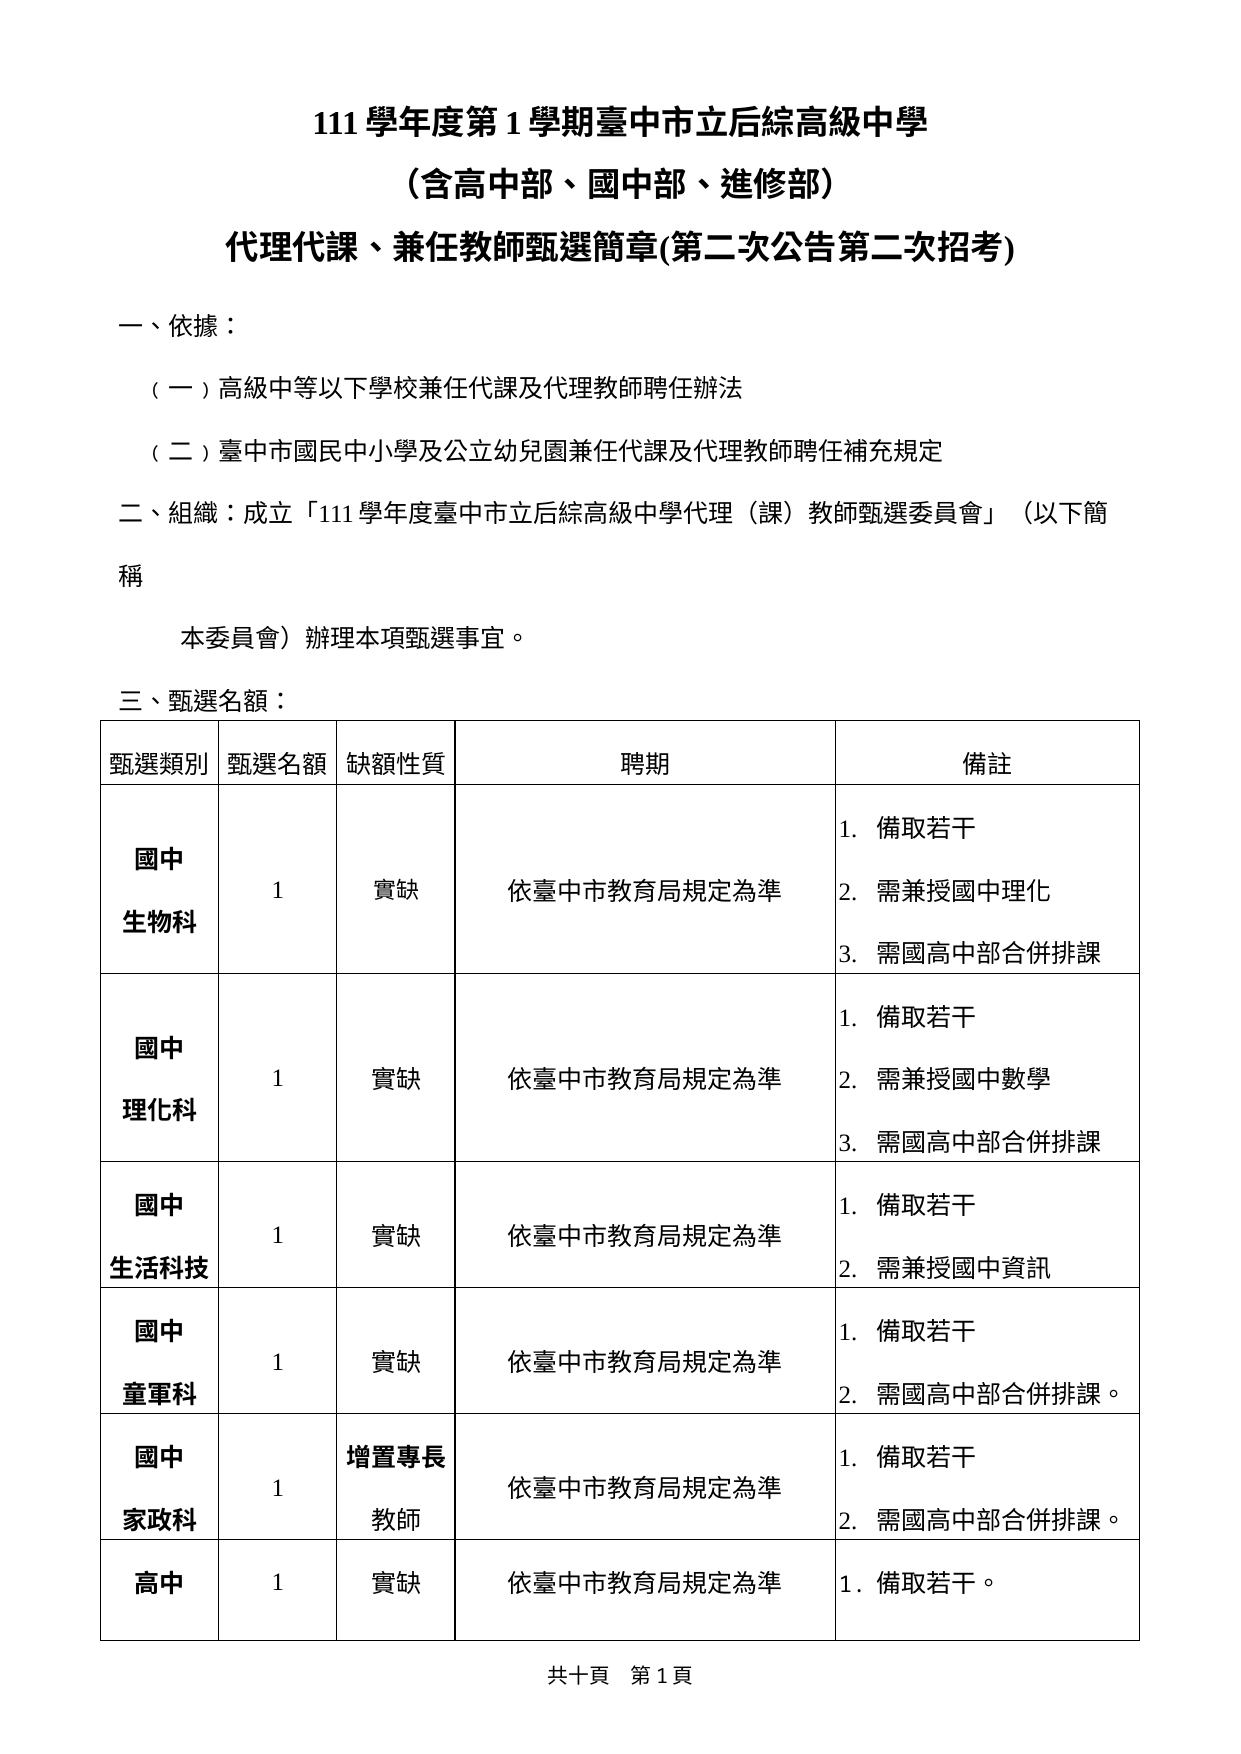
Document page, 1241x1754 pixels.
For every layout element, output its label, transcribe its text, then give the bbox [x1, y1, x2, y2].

table_cell 1 [219, 785, 336, 972]
table_cell 國中 家政科 [101, 1414, 218, 1539]
text ﹙二﹚臺中市國民中小學及公立幼兒園兼任代課及代理教師聘任補充規定 [143, 408, 1122, 470]
table_header 甄選類別 [101, 721, 218, 784]
table_cell 備取若干 需兼授國中數學 需國高中部合併排課 [836, 974, 1139, 1161]
table_cell 1 [219, 1414, 336, 1539]
text 111學年度第1學期臺中市立后綜高級中學 [118, 78, 1122, 141]
table_cell 實缺 [337, 1540, 454, 1639]
text ﹙一﹚高級中等以下學校兼任代課及代理教師聘任辦法 [143, 345, 1122, 408]
table_cell 國中 生物科 [101, 785, 218, 972]
table_cell 實缺 [337, 785, 454, 972]
table_cell 國中 童軍科 [101, 1288, 218, 1413]
table_cell 實缺 [337, 1162, 454, 1287]
table_cell 依臺中市教育局規定為準 [456, 1162, 835, 1287]
table_cell 國中 生活科技 [101, 1162, 218, 1287]
table_cell 實缺 [337, 974, 454, 1161]
table_header 甄選名額 [219, 721, 336, 784]
text 本委員會）辦理本項甄選事宜。 [118, 595, 1122, 658]
table_cell 1 [219, 1288, 336, 1413]
table_cell 依臺中市教育局規定為準 [456, 1414, 835, 1539]
table_header 缺額性質 [337, 721, 454, 784]
text 二、組織：成立「111學年度臺中市立后綜高級中學代理（課）教師甄選委員會」（以下簡稱 [118, 470, 1122, 595]
table_cell 1 [219, 1540, 336, 1639]
text 一、依據： [118, 283, 1122, 345]
text 代理代課、兼任教師甄選簡章(第二次公告第二次招考) [118, 203, 1122, 266]
table_cell 1 [219, 974, 336, 1161]
table_cell 備取若干。 需國高中部合併排課。 [836, 1540, 1139, 1639]
table_cell 備取若干 需兼授國中理化 需國高中部合併排課 [836, 785, 1139, 972]
table_cell 依臺中市教育局規定為準 [456, 974, 835, 1161]
table_cell 備取若干 需國高中部合併排課。 [836, 1288, 1139, 1413]
table_cell 依臺中市教育局規定為準 [456, 1540, 835, 1639]
table_cell 1 [219, 1162, 336, 1287]
table_cell 增置專長 教師 [337, 1414, 454, 1539]
table_cell 依臺中市教育局規定為準 [456, 1288, 835, 1413]
text （含高中部、國中部、進修部） [118, 141, 1122, 203]
text 三、甄選名額： [118, 658, 1122, 720]
table_header 備註 [836, 721, 1139, 784]
table_cell 備取若干 需兼授國中資訊 [836, 1162, 1139, 1287]
table_cell 依臺中市教育局規定為準 [456, 785, 835, 972]
table_cell 實缺 [337, 1288, 454, 1413]
table_cell 高中 [101, 1540, 218, 1639]
table_cell 備取若干 需國高中部合併排課。 [836, 1414, 1139, 1539]
table_header 聘期 [456, 721, 835, 784]
table_cell 國中 理化科 [101, 974, 218, 1161]
